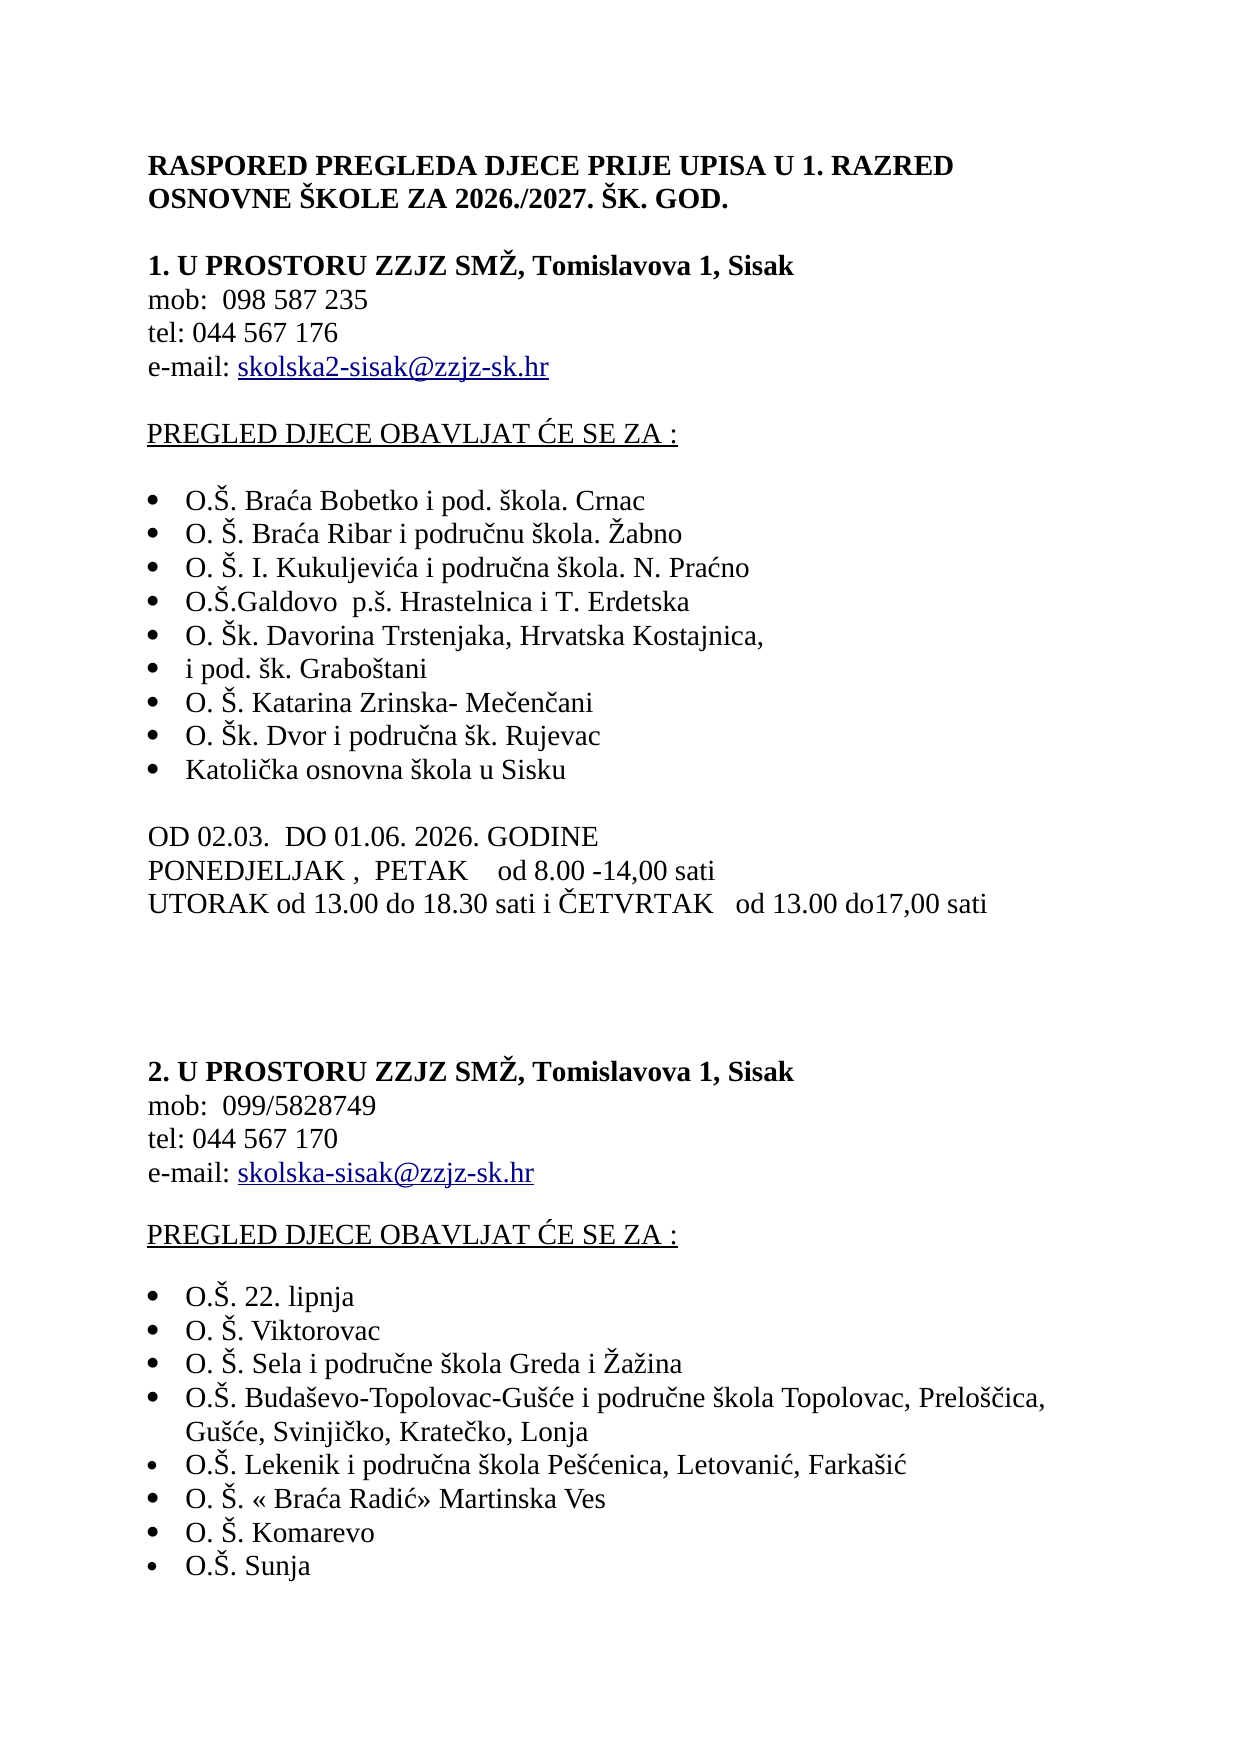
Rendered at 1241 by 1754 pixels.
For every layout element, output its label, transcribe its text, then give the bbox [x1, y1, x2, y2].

list O.Š. Budaševo-Topolovac-Gušće i područne škola Topolovac, Preloščica, Gušće, Svinjičko, Kratečko, Lonja [148, 1380, 1093, 1447]
text 2. U PROSTORU ZZJZ SMŽ, Tomislavova 1, Sisak [148, 1054, 1093, 1088]
list O. Š. Braća Ribar i područnu škola. Žabno [148, 517, 1093, 550]
text OD 02.03. DO 01.06. 2026. GODINE [148, 819, 1093, 853]
text tel: 044 567 170 [148, 1121, 1093, 1155]
list O. Š. Viktorovac [148, 1313, 1093, 1347]
list O. Š. I. Kukuljevića i područna škola. N. Praćno [148, 550, 1093, 584]
list O.Š. Sunja [148, 1548, 1093, 1582]
text e-mail: skolska-sisak@zzjz-sk.hr [148, 1155, 1093, 1188]
list Katolička osnovna škola u Sisku [148, 752, 1093, 786]
list O.Š.Galdovo p.š. Hrastelnica i T. Erdetska [148, 584, 1093, 618]
text PREGLED DJECE OBAVLJAT ĆE SE ZA : [146, 1217, 1093, 1251]
list i pod. šk. Graboštani [148, 651, 1093, 685]
text e-mail: skolska2-sisak@zzjz-sk.hr [148, 349, 1093, 382]
list O. Š. « Braća Radić» Martinska Ves [148, 1481, 1093, 1515]
list O.Š. 22. lipnja [148, 1279, 1093, 1313]
list O.Š. Braća Bobetko i pod. škola. Crnac [148, 483, 1093, 517]
text mob: 099/5828749 [148, 1088, 1093, 1121]
list O.Š. Lekenik i područna škola Pešćenica, Letovanić, Farkašić [148, 1447, 1093, 1481]
list O. Šk. Davorina Trstenjaka, Hrvatska Kostajnica, [148, 618, 1093, 651]
text 1. U PROSTORU ZZJZ SMŽ, Tomislavova 1, Sisak [148, 248, 1093, 282]
list O. Š. Sela i područne škola Greda i Žažina [148, 1347, 1093, 1380]
list O. Šk. Dvor i područna šk. Rujevac [148, 718, 1093, 752]
text tel: 044 567 176 [148, 315, 1093, 349]
text RASPORED PREGLEDA DJECE PRIJE UPISA U 1. RAZRED OSNOVNE ŠKOLE ZA 2026./2027. ŠK. GOD. [148, 148, 1093, 215]
text PONEDJELJAK , PETAK od 8.00 -14,00 sati [148, 853, 1093, 886]
list O. Š. Katarina Zrinska- Mečenčani [148, 685, 1093, 718]
text PREGLED DJECE OBAVLJAT ĆE SE ZA : [146, 416, 1093, 449]
list O. Š. Komarevo [148, 1515, 1093, 1548]
text mob: 098 587 235 [148, 282, 1093, 315]
text UTORAK od 13.00 do 18.30 sati i ČETVRTAK od 13.00 do17,00 sati [148, 886, 1093, 920]
